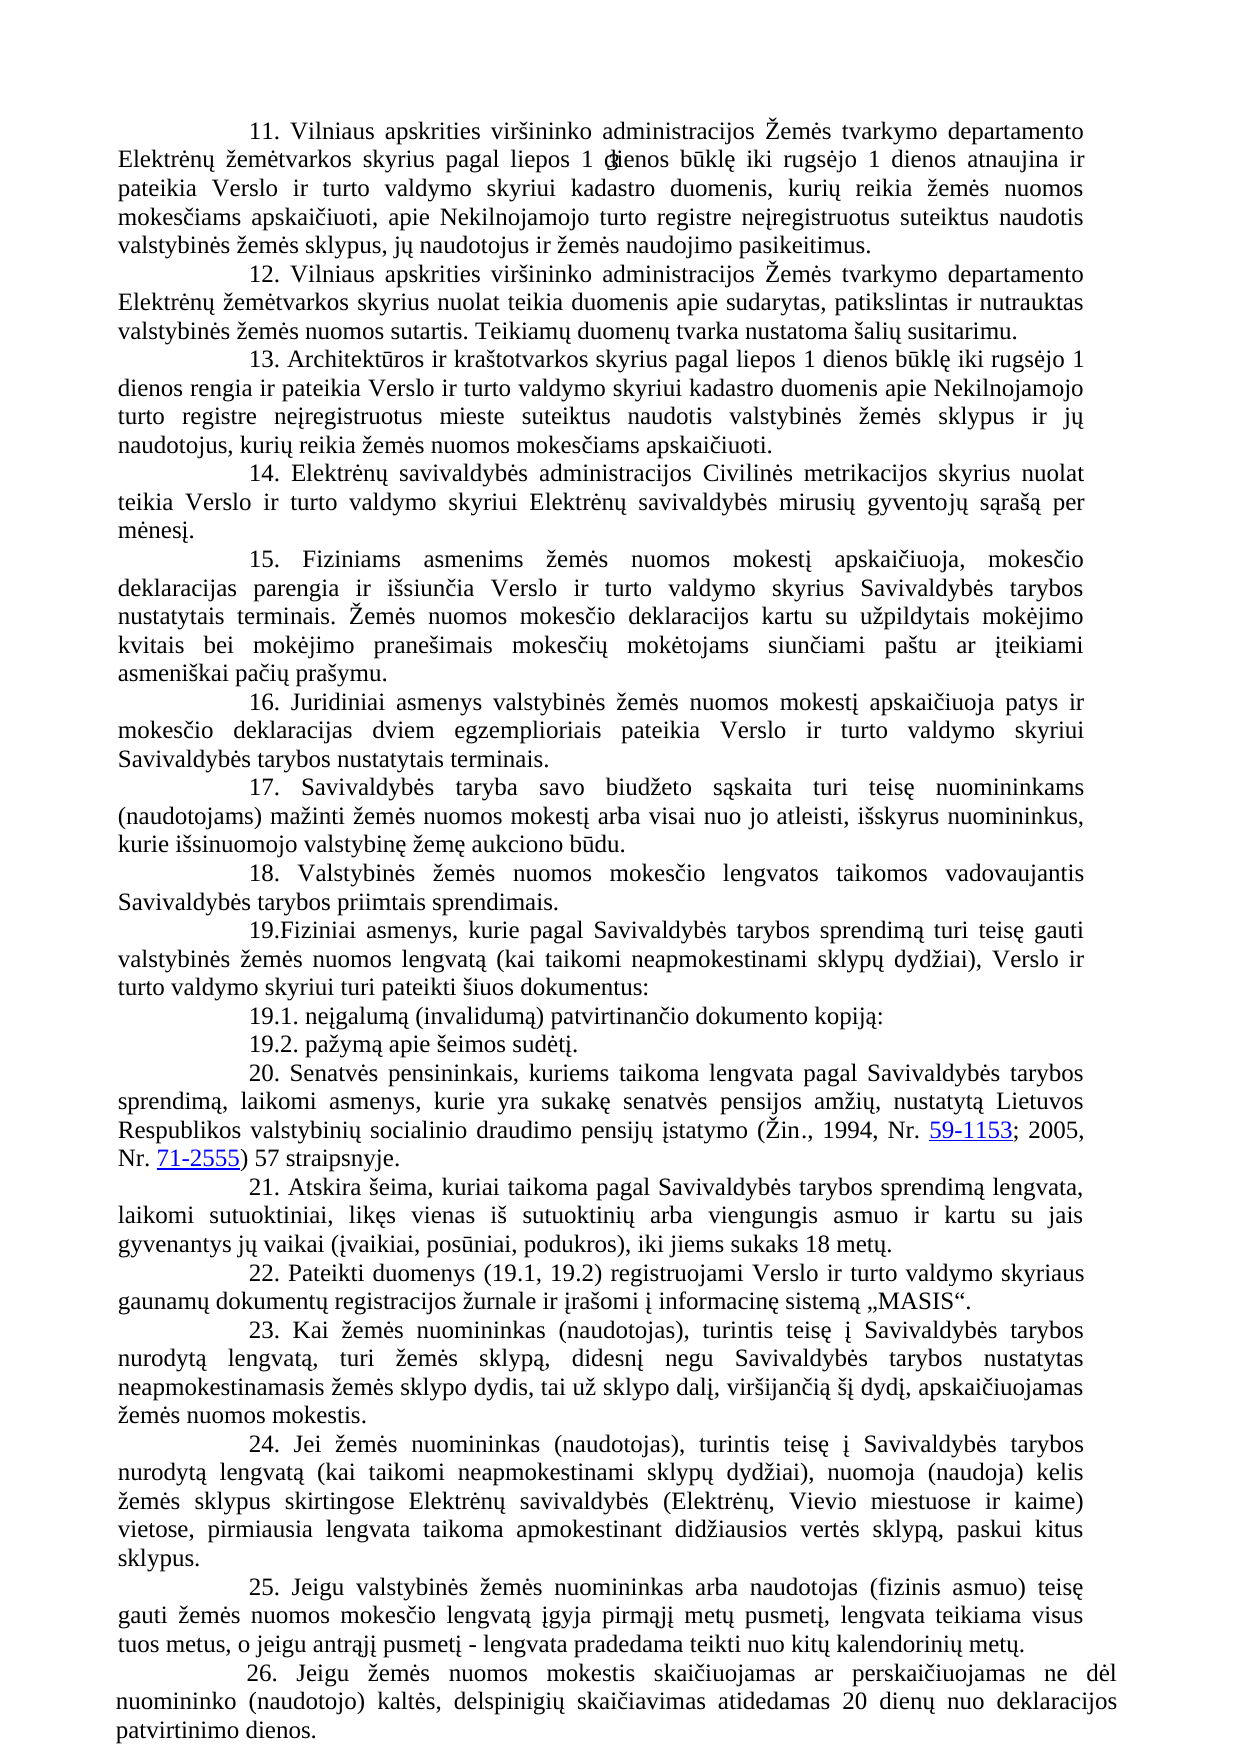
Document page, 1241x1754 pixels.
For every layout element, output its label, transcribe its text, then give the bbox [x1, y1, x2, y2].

text 15. Fiziniams asmenims žemės nuomos mokestį apskaičiuoja, mokesčio deklaracijas parengia ir išsiunčia Verslo ir turto valdymo skyrius Savivaldybės tarybos nustatytais terminais. Žemės nuomos mokesčio deklaracijos kartu su užpildytais mokėjimo kvitais bei mokėjimo pranešimais mokesčių mokėtojams siunčiami paštu ar įteikiami asmeniškai pačių prašymu. [118, 544, 1085, 687]
text 18. Valstybinės žemės nuomos mokesčio lengvatos taikomos vadovaujantis Savivaldybės tarybos priimtais sprendimais. [118, 858, 1085, 916]
text 19.Fiziniai asmenys, kurie pagal Savivaldybės tarybos sprendimą turi teisę gauti valstybinės žemės nuomos lengvatą (kai taikomi neapmokestinami sklypų dydžiai), Verslo ir turto valdymo skyriui turi pateikti šiuos dokumentus: [118, 916, 1085, 1001]
text 17. Savivaldybės taryba savo biudžeto sąskaita turi teisę nuomininkams (naudotojams) mažinti žemės nuomos mokestį arba visai nuo jo atleisti, išskyrus nuomininkus, kurie išsinuomojo valstybinę žemę aukciono būdu. [118, 773, 1085, 858]
text 22. Pateikti duomenys (19.1, 19.2) registruojami Verslo ir turto valdymo skyriaus gaunamų dokumentų registracijos žurnale ir įrašomi į informacinę sistemą „MASIS“. [118, 1258, 1085, 1315]
text 26. Jeigu žemės nuomos mokestis skaičiuojamas ar perskaičiuojamas ne dėl nuomininko (naudotojo) kaltės, delspinigių skaičiavimas atidedamas 20 dienų nuo deklaracijos patvirtinimo dienos. [116, 1658, 1118, 1744]
text 21. Atskira šeima, kuriai taikoma pagal Savivaldybės tarybos sprendimą lengvata, laikomi sutuoktiniai, likęs vienas iš sutuoktinių arba viengungis asmuo ir kartu su jais gyvenantys jų vaikai (įvaikiai, posūniai, podukros), iki jiems sukaks 18 metų. [118, 1172, 1085, 1258]
text 14. Elektrėnų savivaldybės administracijos Civilinės metrikacijos skyrius nuolat teikia Verslo ir turto valdymo skyriui Elektrėnų savivaldybės mirusių gyventojų sąrašą per mėnesį. [118, 459, 1085, 544]
text 20. Senatvės pensininkais, kuriems taikoma lengvata pagal Savivaldybės tarybos sprendimą, laikomi asmenys, kurie yra sukakę senatvės pensijos amžių, nustatytą Lietuvos Respublikos valstybinių socialinio draudimo pensijų įstatymo (Žin., 1994, Nr. 59-1153; 2005, Nr. 71-2555) 57 straipsnyje. [118, 1058, 1085, 1172]
text 24. Jei žemės nuomininkas (naudotojas), turintis teisę į Savivaldybės tarybos nurodytą lengvatą (kai taikomi neapmokestinami sklypų dydžiai), nuomoja (naudoja) kelis žemės sklypus skirtingose Elektrėnų savivaldybės (Elektrėnų, Vievio miestuose ir kaime) vietose, pirmiausia lengvata taikoma apmokestinant didžiausios vertės sklypą, paskui kitus sklypus. [118, 1429, 1085, 1572]
text 25. Jeigu valstybinės žemės nuomininkas arba naudotojas (fizinis asmuo) teisę gauti žemės nuomos mokesčio lengvatą įgyja pirmąjį metų pusmetį, lengvata teikiama visus tuos metus, o jeigu antrąjį pusmetį - lengvata pradedama teikti nuo kitų kalendorinių metų. [118, 1572, 1085, 1658]
text 23. Kai žemės nuomininkas (naudotojas), turintis teisę į Savivaldybės tarybos nurodytą lengvatą, turi žemės sklypą, didesnį negu Savivaldybės tarybos nustatytas neapmokestinamasis žemės sklypo dydis, tai už sklypo dalį, viršijančią šį dydį, apskaičiuojamas žemės nuomos mokestis. [118, 1315, 1085, 1429]
text 19.2. pažymą apie šeimos sudėtį. [118, 1030, 1118, 1058]
text 12. Vilniaus apskrities viršininko administracijos Žemės tvarkymo departamento Elektrėnų žemėtvarkos skyrius nuolat teikia duomenis apie sudarytas, patikslintas ir nutrauktas valstybinės žemės nuomos sutartis. Teikiamų duomenų tvarka nustatoma šalių susitarimu. [118, 259, 1085, 345]
text 11. Vilniaus apskrities viršininko administracijos Žemės tvarkymo departamento Elektrėnų žemėtvarkos skyrius pagal liepos 1 dienos būklę iki rugsėjo 1 dienos atnaujina ir pateikia Verslo ir turto valdymo skyriui kadastro duomenis, kurių reikia žemės nuomos mokesčiams apskaičiuoti, apie Nekilnojamojo turto registre neįregistruotus suteiktus naudotis valstybinės žemės sklypus, jų naudotojus ir žemės naudojimo pasikeitimus. [118, 116, 1085, 259]
text 13. Architektūros ir kraštotvarkos skyrius pagal liepos 1 dienos būklę iki rugsėjo 1 dienos rengia ir pateikia Verslo ir turto valdymo skyriui kadastro duomenis apie Nekilnojamojo turto registre neįregistruotus mieste suteiktus naudotis valstybinės žemės sklypus ir jų naudotojus, kurių reikia žemės nuomos mokesčiams apskaičiuoti. [118, 345, 1085, 459]
text 16. Juridiniai asmenys valstybinės žemės nuomos mokestį apskaičiuoja patys ir mokesčio deklaracijas dviem egzemplioriais pateikia Verslo ir turto valdymo skyriui Savivaldybės tarybos nustatytais terminais. [118, 687, 1085, 773]
text 19.1. neįgalumą (invalidumą) patvirtinančio dokumento kopiją: [118, 1001, 1118, 1030]
